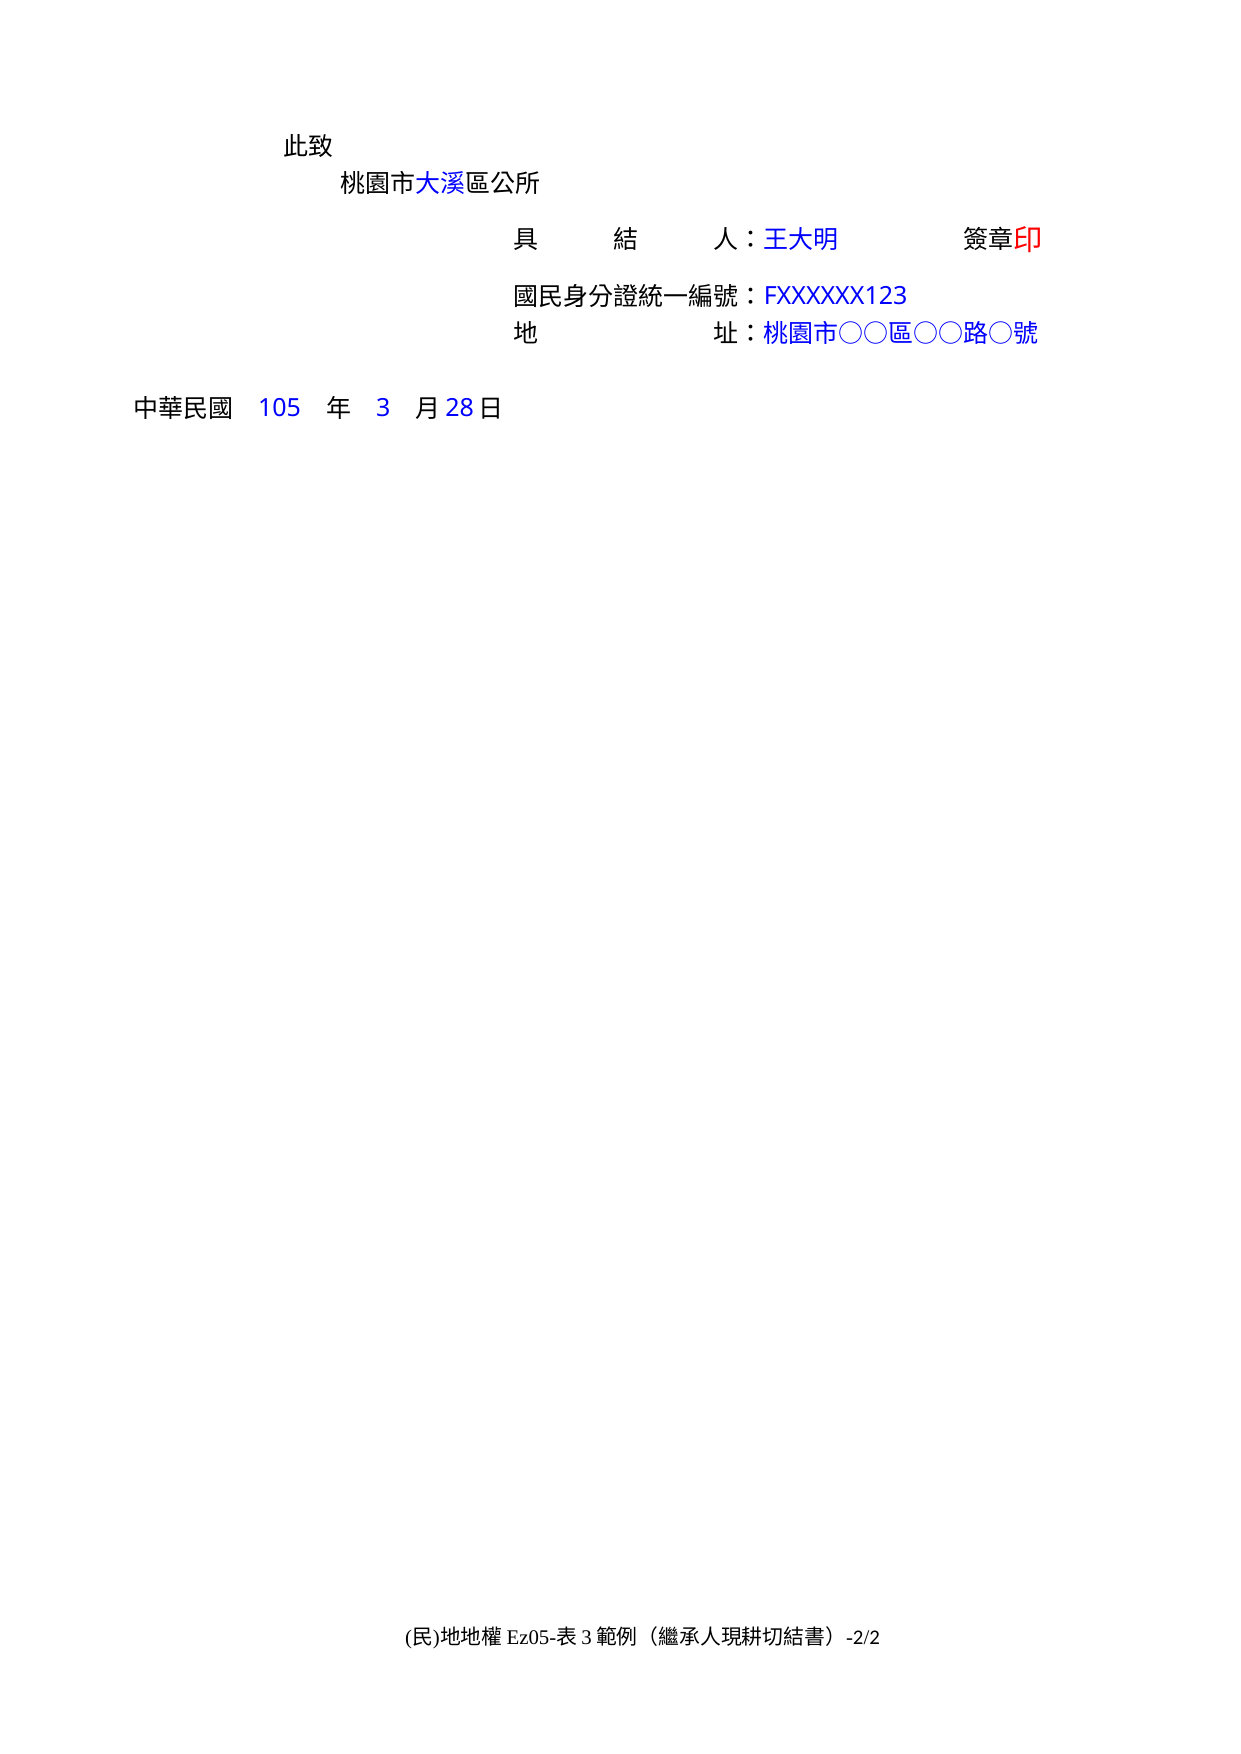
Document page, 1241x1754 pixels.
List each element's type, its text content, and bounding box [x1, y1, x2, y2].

text 地 址：桃園市○○區○○路○號 [513, 307, 1152, 344]
text 具 結 人：王大明 簽章印 [513, 194, 1152, 269]
text 國民身分證統一編號：FXXXXXX123 [513, 269, 1152, 307]
text 中華民國 105 年 3 月28日 [133, 382, 1152, 419]
text 桃園市大溪區公所 [133, 157, 1152, 194]
text 此致 [133, 119, 1152, 157]
